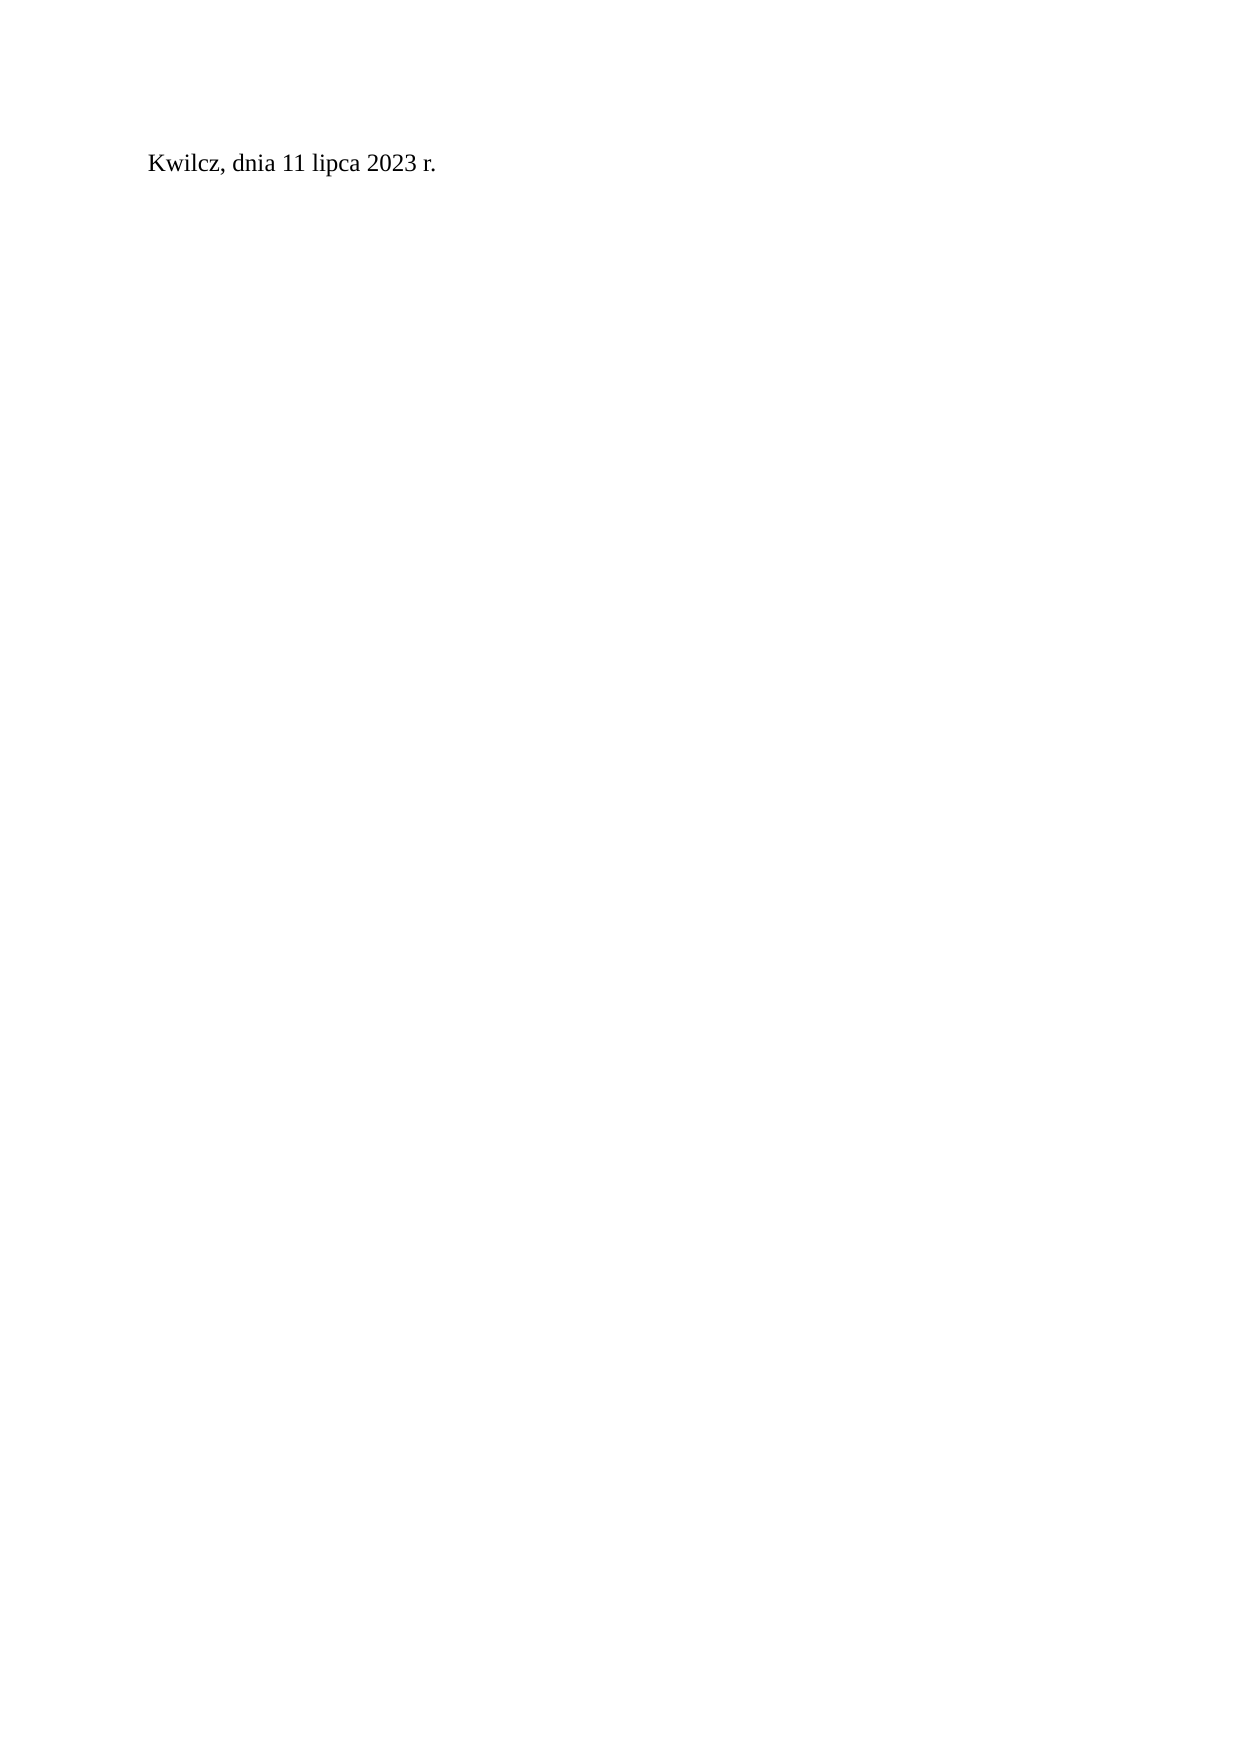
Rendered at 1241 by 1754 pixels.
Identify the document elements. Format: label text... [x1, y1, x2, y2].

text Kwilcz, dnia 11 lipca 2023 r. [148, 148, 1093, 176]
